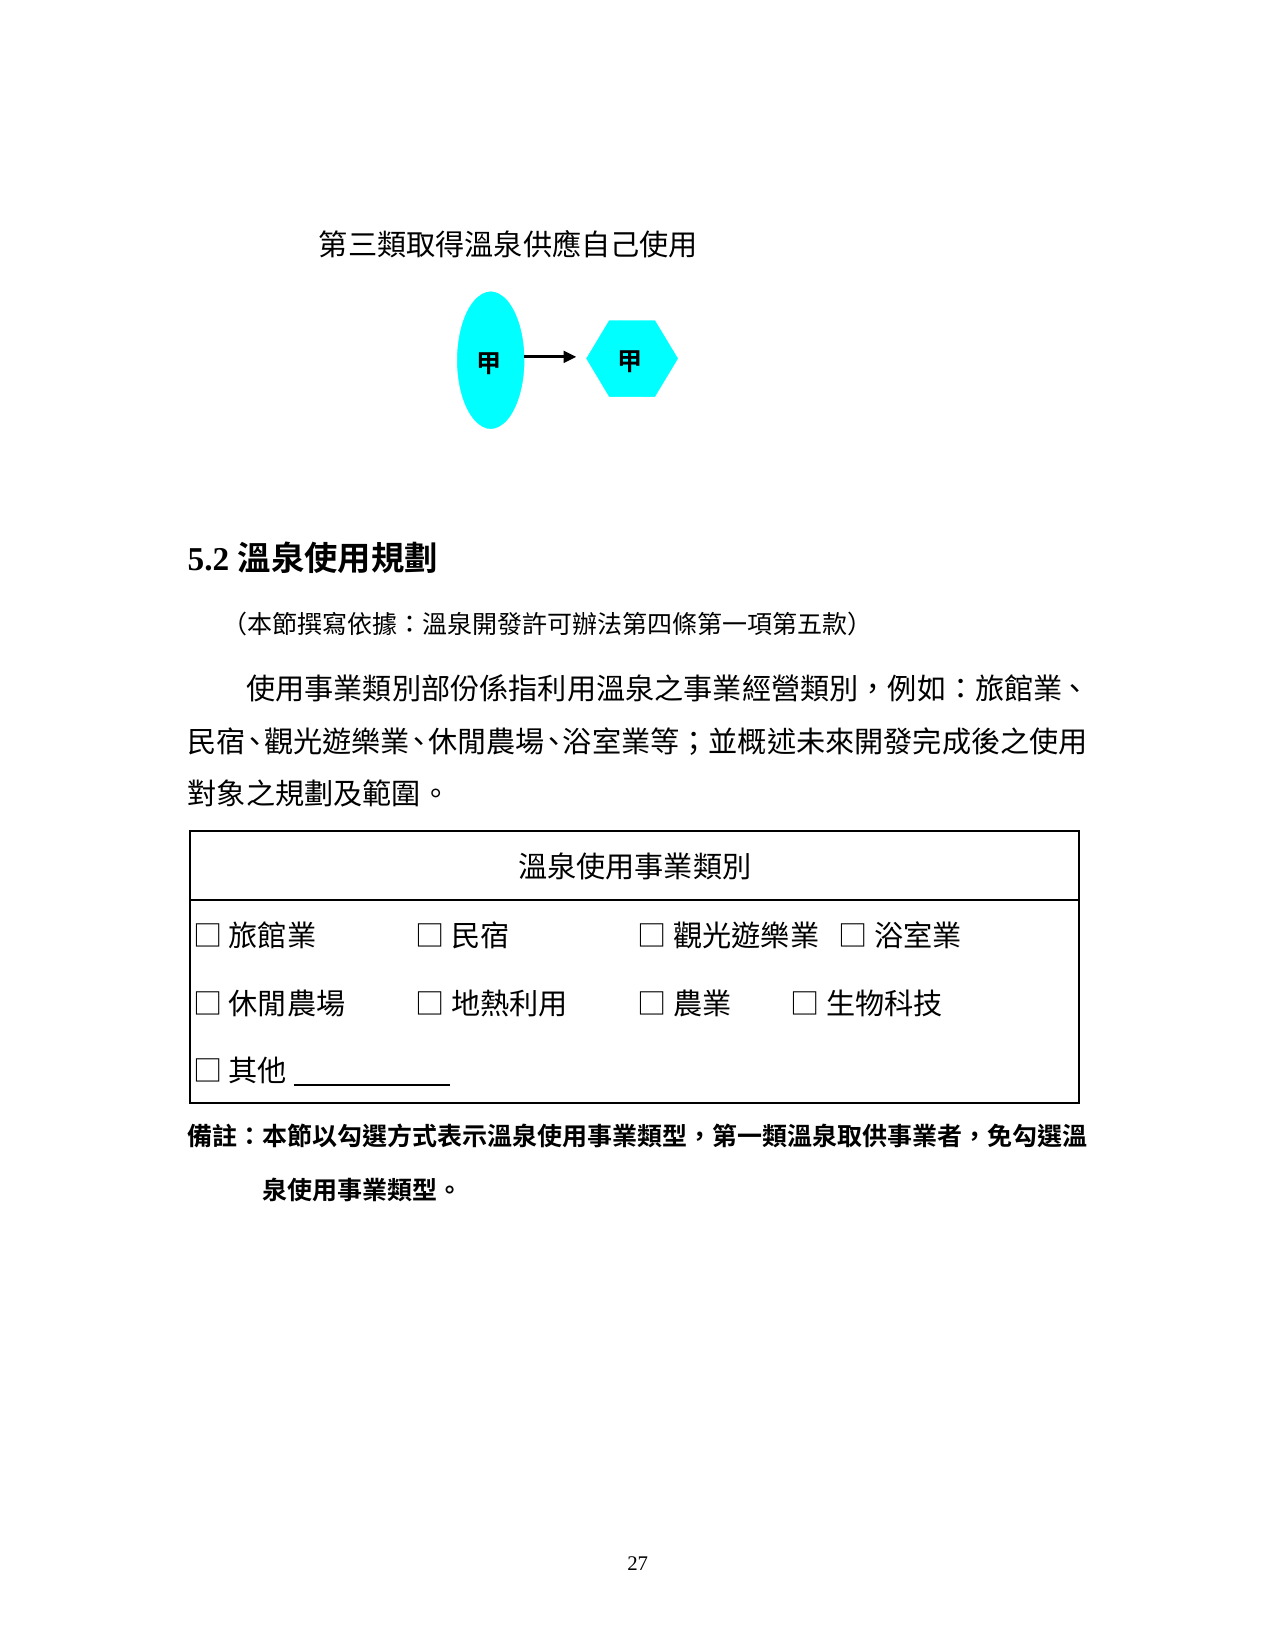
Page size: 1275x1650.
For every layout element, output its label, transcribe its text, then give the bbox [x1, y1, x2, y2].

table_cell □ 休閒農場 [191, 968, 412, 1035]
text 使用事業類別部份係指利用溫泉之事業經營類別，例如：旅館業、民宿、觀光遊樂業、休閒農場、浴室業等；並概述未來開發完成後之使用對象之規劃及範圍。 [187, 665, 1087, 813]
text （本節撰寫依據：溫泉開發許可辦法第四條第一項第五款） [200, 604, 1087, 641]
subtitle 5.2 溫泉使用規劃 [187, 532, 1087, 580]
text 備註：本節以勾選方式表示溫泉使用事業類型，第一類溫泉取供事業者，免勾選溫泉使用事業類型。 [187, 1116, 1087, 1207]
table_header 溫泉使用事業類別 [191, 832, 1078, 899]
table_cell □ 民宿 [412, 901, 634, 968]
table_cell □ 觀光遊樂業 □ 浴室業 [635, 901, 1078, 968]
table_cell □ 其他 [191, 1035, 1078, 1102]
table_cell □ 農業 □ 生物科技 [635, 968, 1078, 1035]
text 第三類取得溫泉供應自己使用 [187, 221, 1087, 263]
table_cell □ 地熱利用 [412, 968, 634, 1035]
table_cell □ 旅館業 [191, 901, 412, 968]
